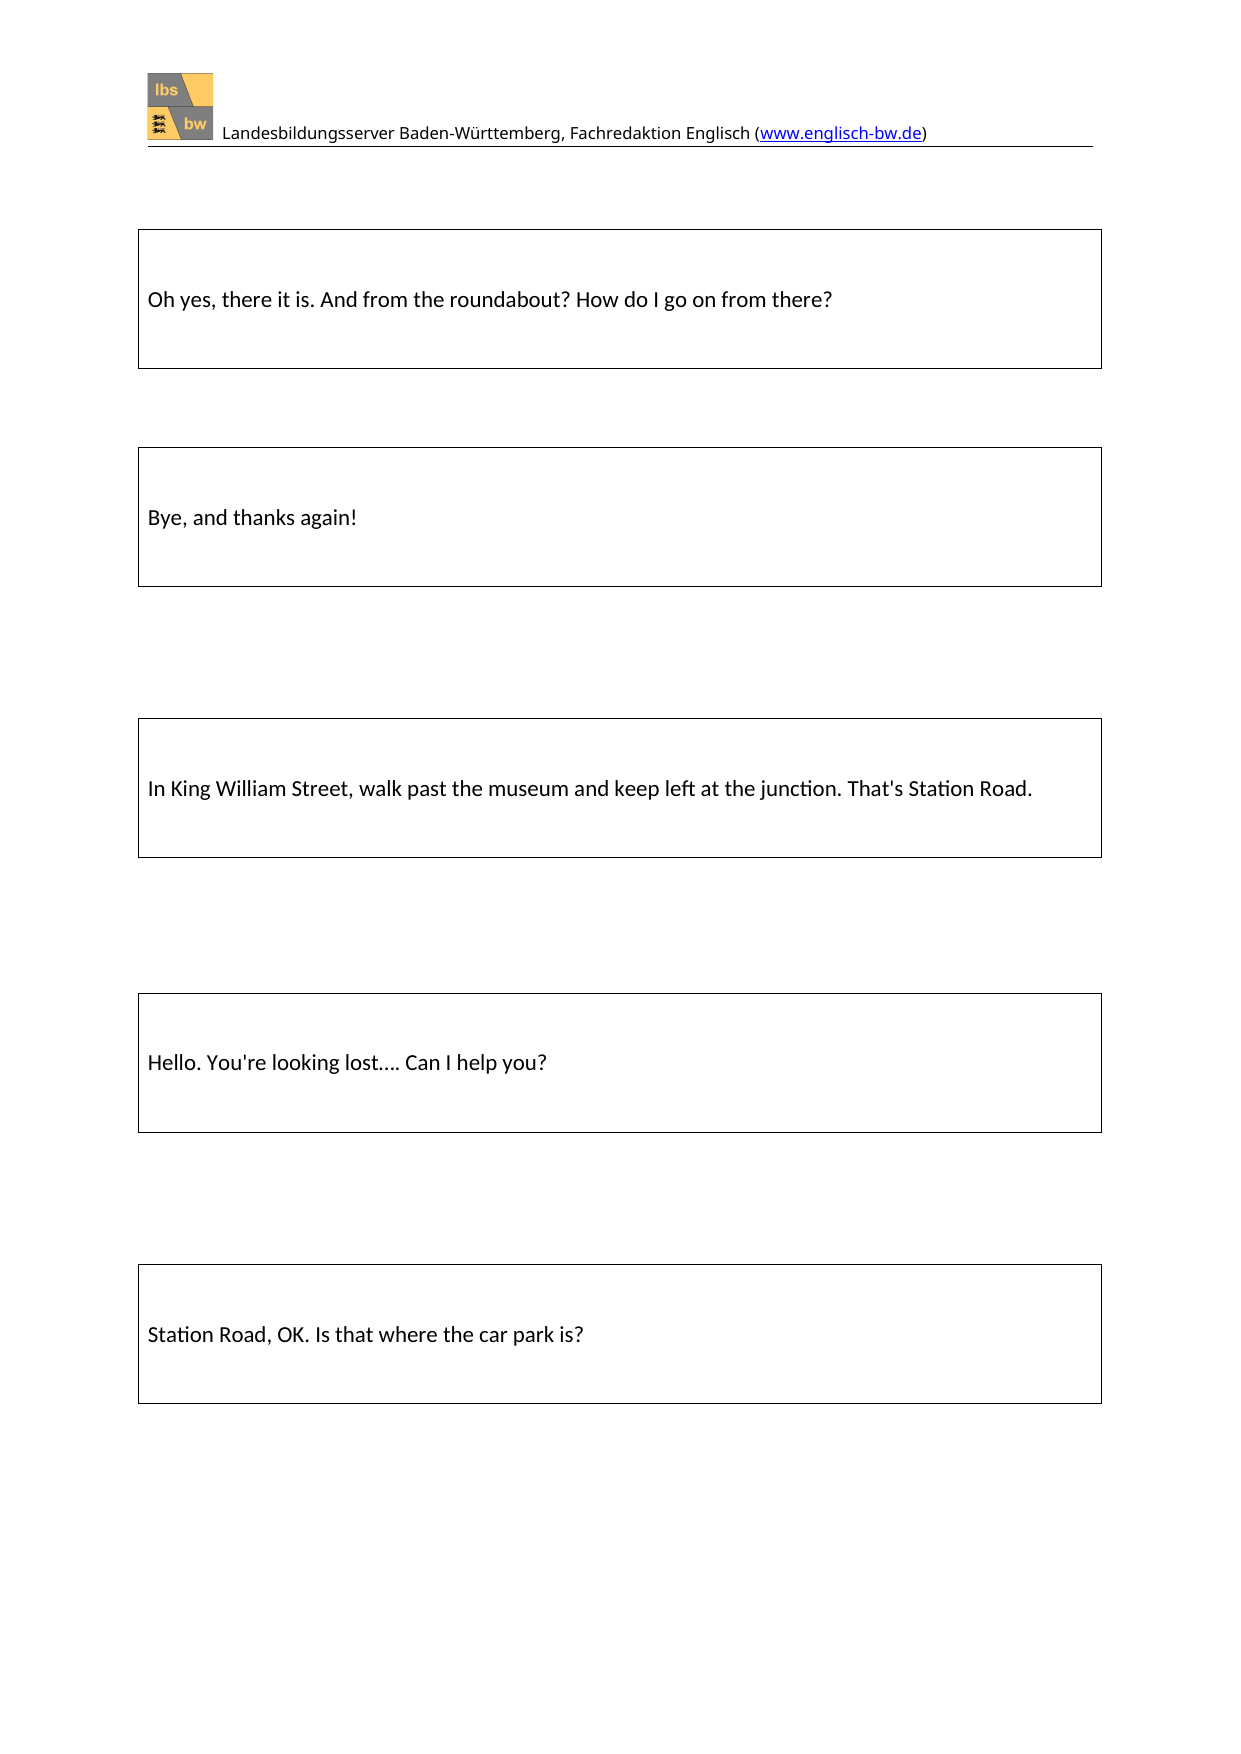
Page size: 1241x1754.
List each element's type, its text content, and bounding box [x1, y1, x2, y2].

text Bye, and thanks again! [139, 500, 1101, 531]
text Hello. You're looking lost…. Can I help you? [139, 1045, 1101, 1077]
picture [147, 73, 214, 140]
text Station Road, OK. Is that where the car park is? [139, 1317, 1101, 1348]
text Oh yes, there it is. And from the roundabout? How do I go on from there? [139, 282, 1101, 313]
text In King William Street, walk past the museum and keep left at the junction. That's Station Road. [139, 771, 1101, 802]
